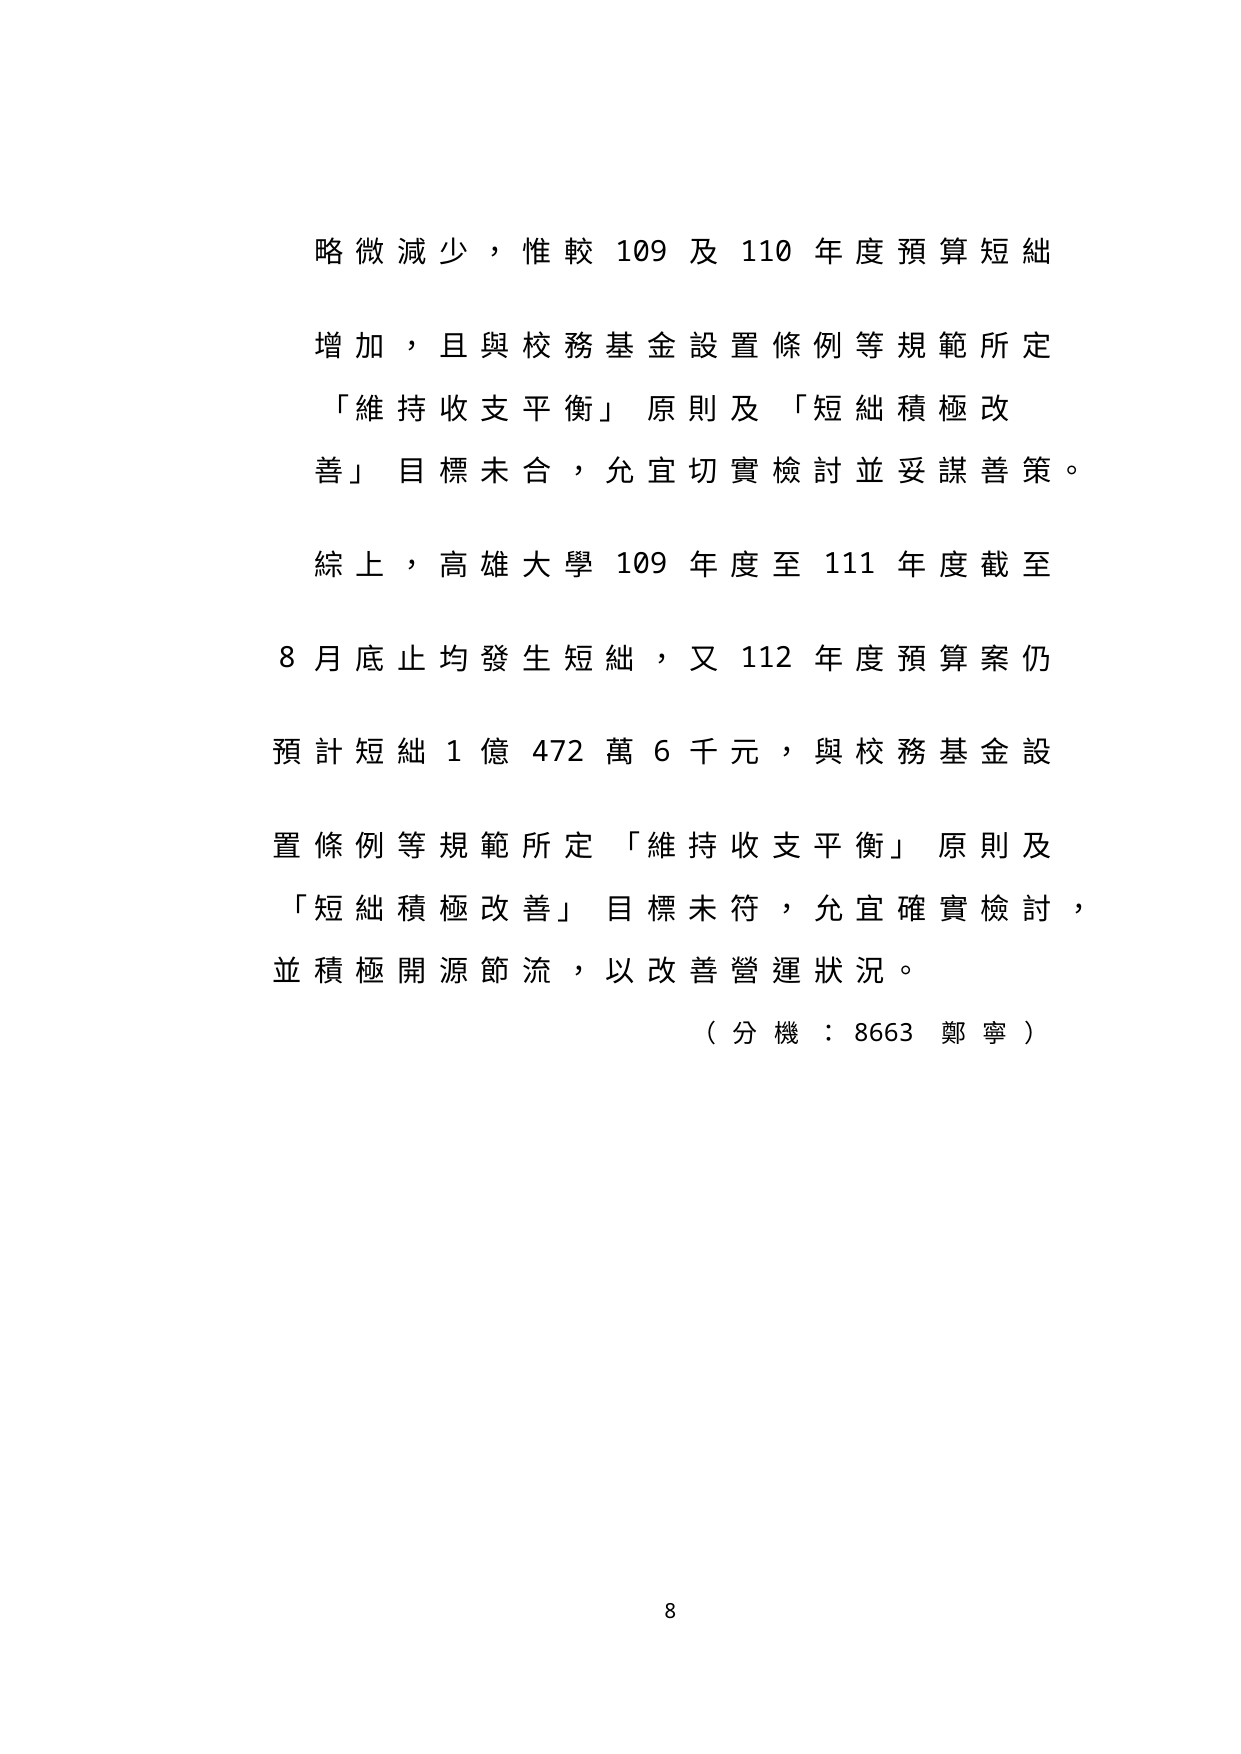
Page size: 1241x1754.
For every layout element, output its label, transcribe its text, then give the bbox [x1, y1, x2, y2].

text 另該校112年度預算案編列收支短絀1億472萬6千元，雖較111年度預算短絀略微減少，惟較109及110年度預算短絀增加，且與校務基金設置條例等規範所定「維持收支平衡」原則及「短絀積極改善」目標未合，允宜切實檢討並妥謀善策。 [271, 177, 1058, 490]
text 綜上，高雄大學109年度至111年度截至8月底止均發生短絀，又112年度預算案仍預計短絀1億472萬6千元，與校務基金設置條例等規範所定「維持收支平衡」原則及「短絀積極改善」目標未符，允宜確實檢討，並積極開源節流，以改善營運狀況。 [242, 490, 1058, 990]
text （分機：8663 鄭寧） [183, 990, 1058, 1052]
